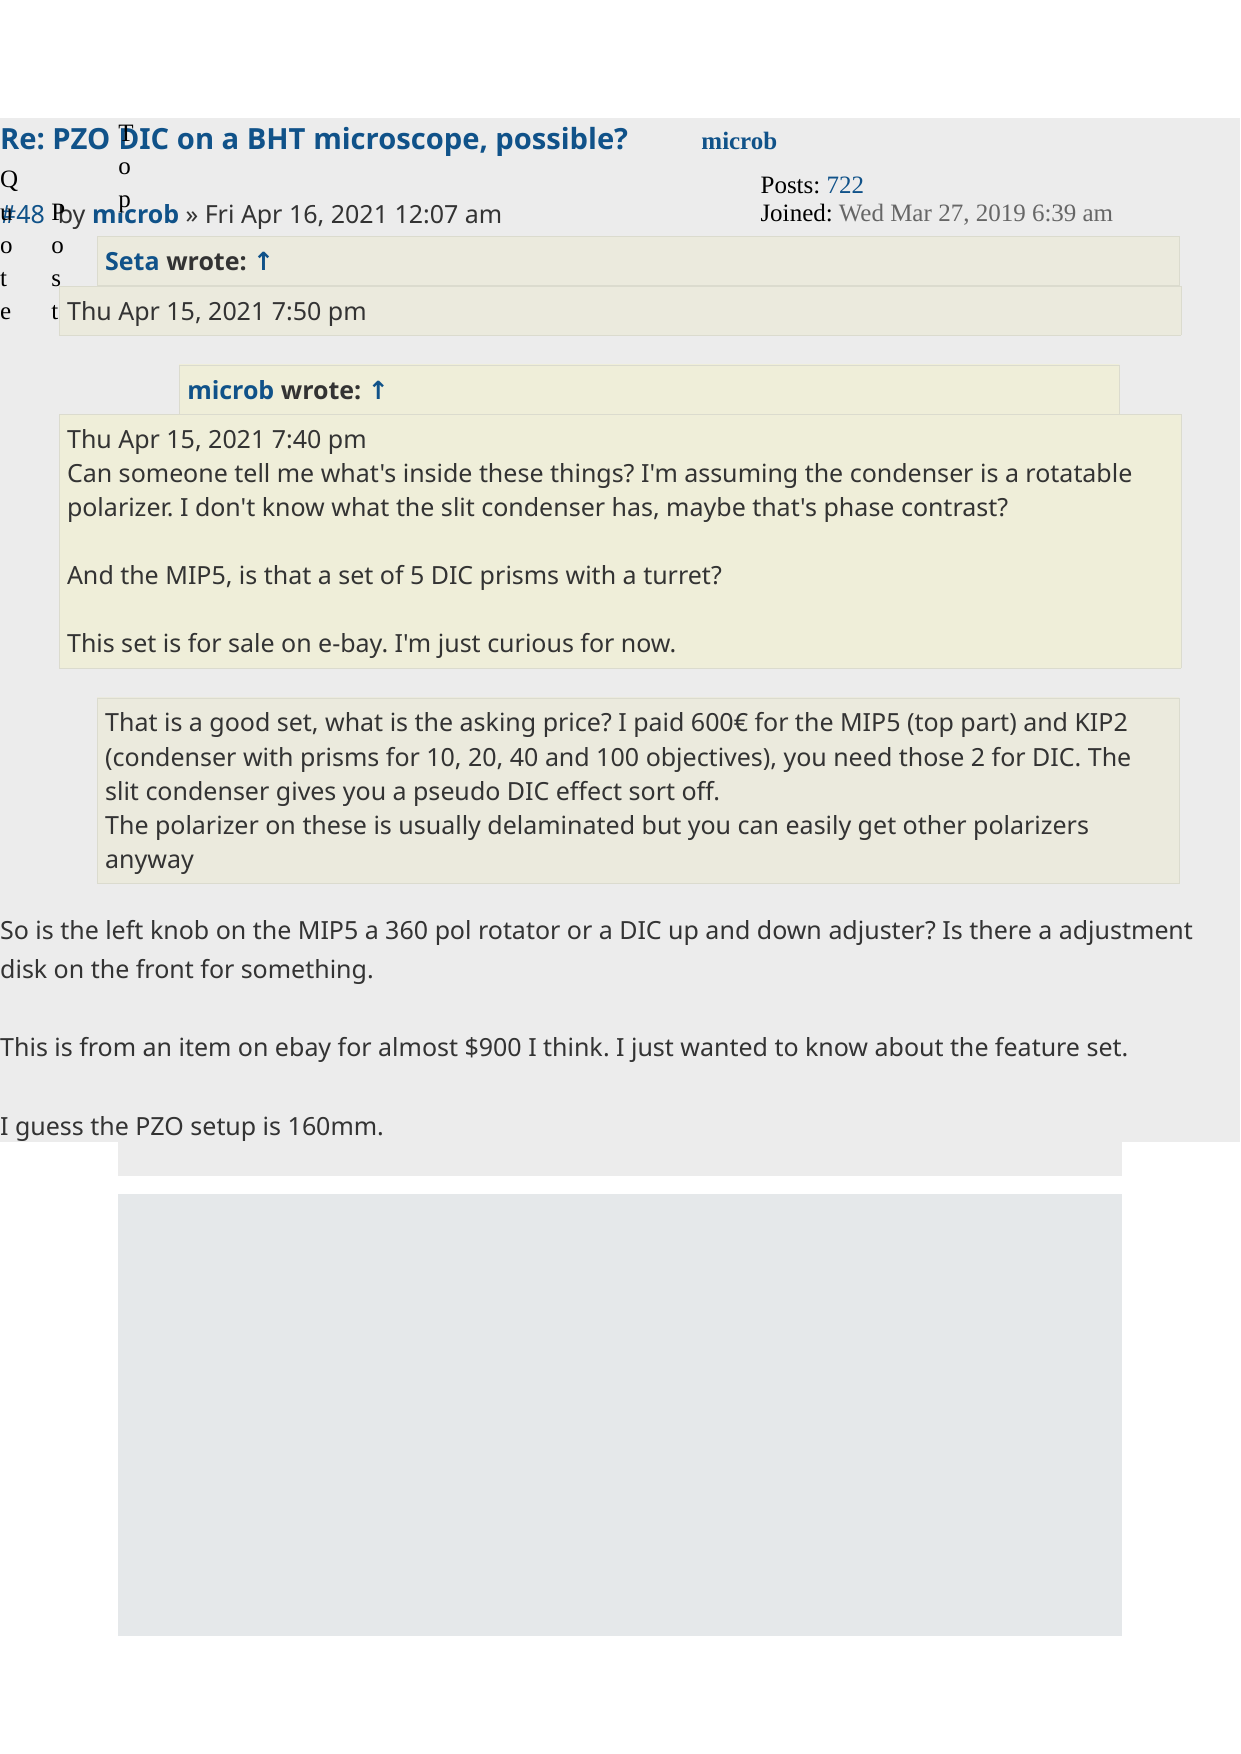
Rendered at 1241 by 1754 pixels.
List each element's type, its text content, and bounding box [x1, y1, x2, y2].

text That is a good set, what is the asking price? I paid 600€ for the MIP5 (top part) and KIP2 (condenser with prisms for 10, 20, 40 and 100 objectives), you need those 2 for DIC. The slit condenser gives you a pseudo DIC effect sort off. The polarizer on these is usually delaminated but you can easily get other polarizers anyway [98, 699, 1179, 883]
subtitle Re: PZO DIC on a BHT microscope, possible? [0, 118, 118, 158]
text So is the left knob on the MIP5 a 360 pol rotator or a DIC up and down adjuster? Is there a adjustment disk on the front for something. This is from an item on ebay for almost $900 I think. I just wanted to know about the feature set. I guess the PZO setup is 160mm. [0, 913, 1240, 1142]
text #48 by microb » Fri Apr 16, 2021 12:07 am [54, 197, 1240, 231]
text #48 by microb » Fri Apr 16, 2021 12:07 am [2, 197, 51, 231]
text Thu Apr 15, 2021 7:50 pm [60, 287, 1181, 335]
text Thu Apr 15, 2021 7:40 pm [60, 415, 1181, 448]
list Joined: Wed Mar 27, 2019 6:39 am [760, 198, 1122, 227]
text Can someone tell me what's inside these things? I'm assuming the condenser is a rotatable polarizer. I don't know what the slit condenser has, maybe that's phase contrast? And the MIP5, is that a set of 5 DIC prisms with a turret? This set is for sale on e-bay. I'm just curious for now. [60, 448, 1181, 668]
text Seta wrote: ↑ [98, 237, 1179, 285]
subtitle Re: PZO DIC on a BHT microscope, possible? [121, 118, 965, 158]
list Posts: 722 [760, 170, 1122, 198]
text microb wrote: ↑ [180, 366, 1119, 414]
subtitle microb [701, 126, 1122, 154]
